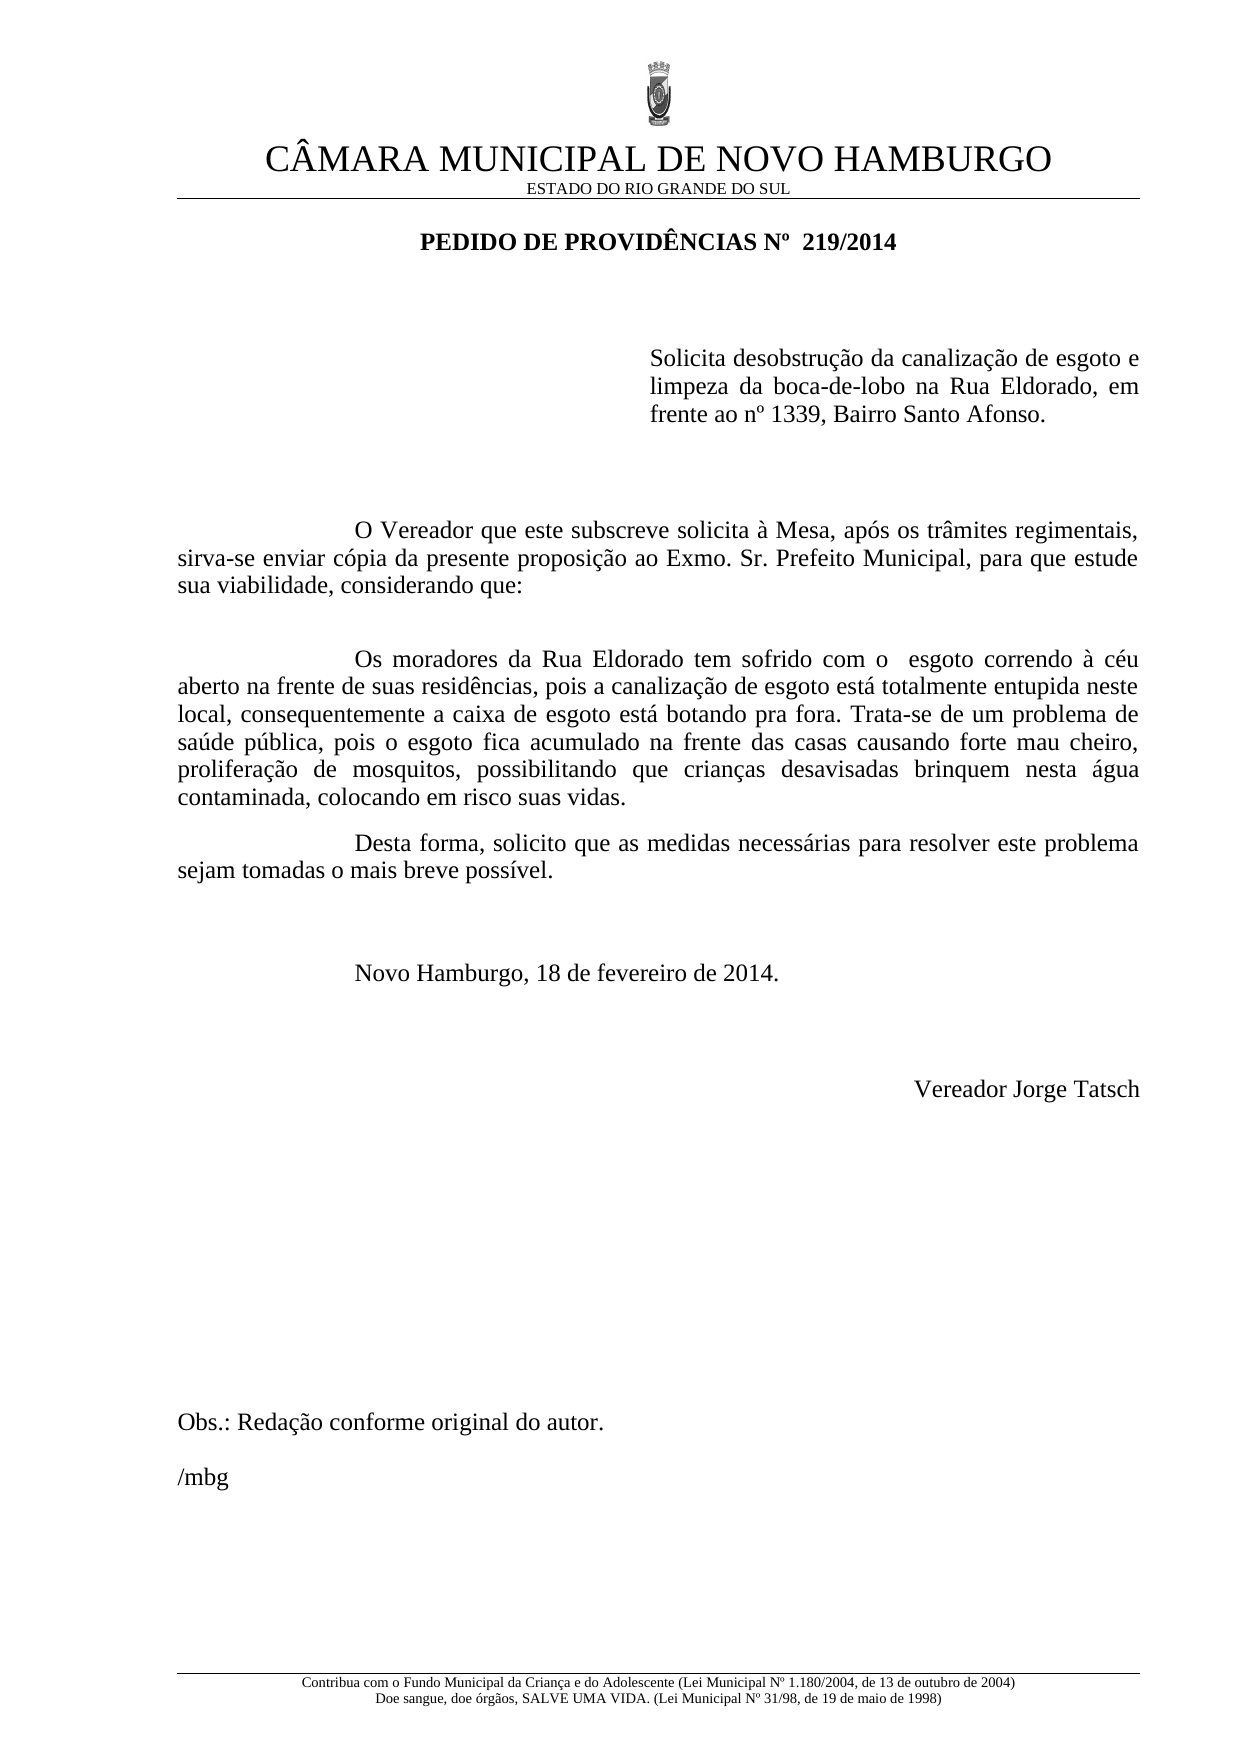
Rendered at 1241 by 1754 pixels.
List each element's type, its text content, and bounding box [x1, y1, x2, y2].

text Obs.: Redação conforme original do autor. [177, 1408, 1140, 1436]
text Solicita desobstrução da canalização de esgoto e limpeza da boca-de-lobo na Rua Eldorado, em frente ao nº 1339, Bairro Santo Afonso. [649, 344, 1140, 428]
text Desta forma, solicito que as medidas necessárias para resolver este problema sejam tomadas o mais breve possível. [177, 829, 1140, 884]
text PEDIDO DE PROVIDÊNCIAS Nº 219/2014 [177, 228, 1140, 256]
text O Vereador que este subscreve solicita à Mesa, após os trâmites regimentais, sirva-se enviar cópia da presente proposição ao Exmo. Sr. Prefeito Municipal, para que estude sua viabilidade, considerando que: [177, 516, 1140, 599]
text Vereador Jorge Tatsch [177, 1075, 1140, 1103]
text Os moradores da Rua Eldorado tem sofrido com o esgoto correndo à céu aberto na frente de suas residências, pois a canalização de esgoto está totalmente entupida neste local, consequentemente a caixa de esgoto está botando pra fora. Trata-se de um problema de saúde pública, pois o esgoto fica acumulado na frente das casas causando forte mau cheiro, proliferação de mosquitos, possibilitando que crianças desavisadas brinquem nesta água contaminada, colocando em risco suas vidas. [177, 645, 1140, 811]
text /mbg [177, 1463, 1140, 1491]
text Novo Hamburgo, 18 de fevereiro de 2014. [177, 959, 1140, 987]
